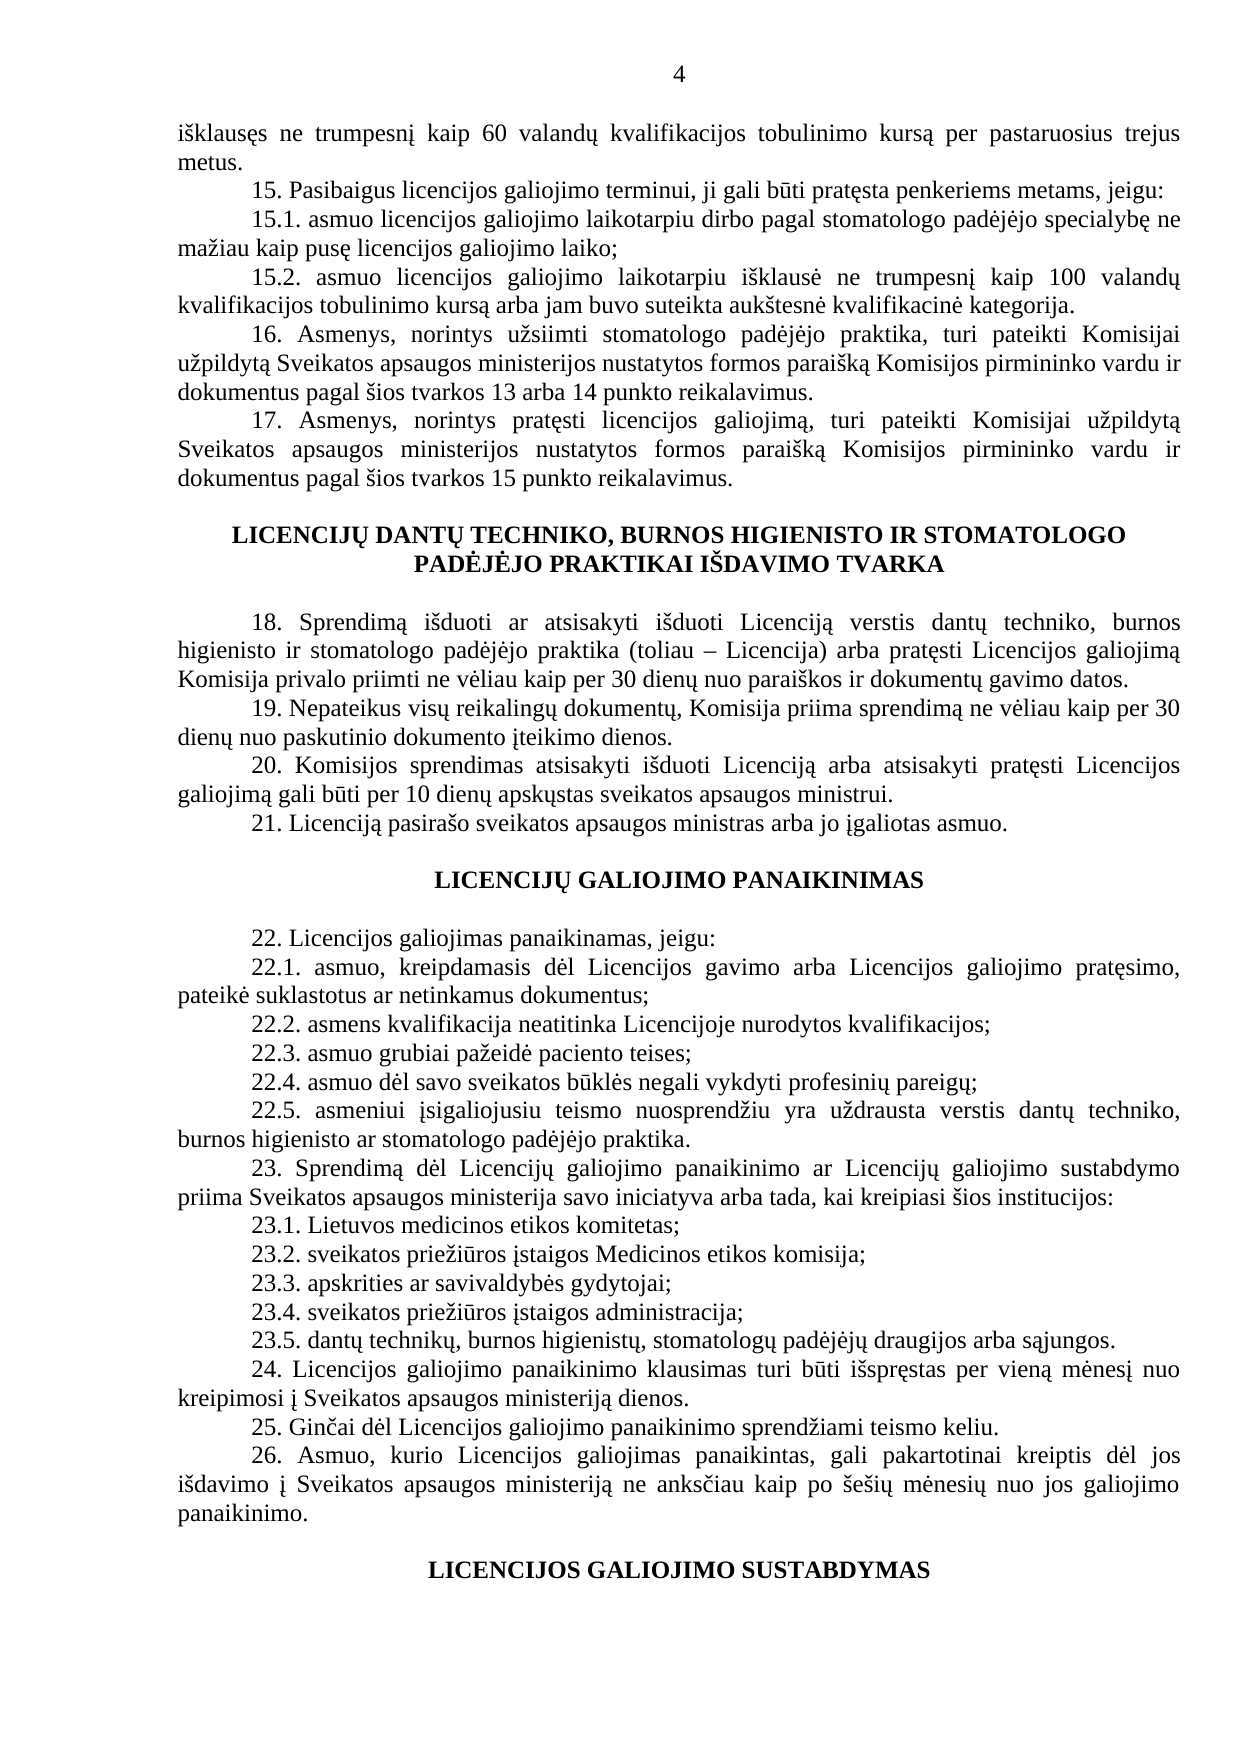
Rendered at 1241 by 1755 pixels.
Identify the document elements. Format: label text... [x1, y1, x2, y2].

text 23.4. sveikatos priežiūros įstaigos administracija; [177, 1297, 1181, 1326]
text 25. Ginčai dėl Licencijos galiojimo panaikinimo sprendžiami teismo keliu. [177, 1412, 1181, 1441]
text 20. Komisijos sprendimas atsisakyti išduoti Licenciją arba atsisakyti pratęsti Licencijos galiojimą gali būti per 10 dienų apskųstas sveikatos apsaugos ministrui. [177, 751, 1181, 808]
text 23.5. dantų technikų, burnos higienistų, stomatologų padėjėjų draugijos arba sąjungos. [177, 1326, 1181, 1354]
text 17. Asmenys, norintys pratęsti licencijos galiojimą, turi pateikti Komisijai užpildytą Sveikatos apsaugos ministerijos nustatytos formos paraišką Komisijos pirmininko vardu ir dokumentus pagal šios tvarkos 15 punkto reikalavimus. [177, 406, 1181, 492]
text 22. Licencijos galiojimas panaikinamas, jeigu: [177, 923, 1181, 952]
text 19. Nepateikus visų reikalingų dokumentų, Komisija priima sprendimą ne vėliau kaip per 30 dienų nuo paskutinio dokumento įteikimo dienos. [177, 693, 1181, 751]
text 22.2. asmens kvalifikacija neatitinka Licencijoje nurodytos kvalifikacijos; [177, 1009, 1181, 1038]
text 16. Asmenys, norintys užsiimti stomatologo padėjėjo praktika, turi pateikti Komisijai užpildytą Sveikatos apsaugos ministerijos nustatytos formos paraišką Komisijos pirmininko vardu ir dokumentus pagal šios tvarkos 13 arba 14 punkto reikalavimus. [177, 319, 1181, 406]
text 26. Asmuo, kurio Licencijos galiojimas panaikintas, gali pakartotinai kreiptis dėl jos išdavimo į Sveikatos apsaugos ministeriją ne anksčiau kaip po šešių mėnesių nuo jos galiojimo panaikinimo. [177, 1441, 1181, 1527]
text 23.3. apskrities ar savivaldybės gydytojai; [177, 1268, 1181, 1297]
text 24. Licencijos galiojimo panaikinimo klausimas turi būti išspręstas per vieną mėnesį nuo kreipimosi į Sveikatos apsaugos ministeriją dienos. [177, 1354, 1181, 1412]
text 15.1. asmuo licencijos galiojimo laikotarpiu dirbo pagal stomatologo padėjėjo specialybę ne mažiau kaip pusę licencijos galiojimo laiko; [177, 204, 1181, 262]
text 15.2. asmuo licencijos galiojimo laikotarpiu išklausė ne trumpesnį kaip 100 valandų kvalifikacijos tobulinimo kursą arba jam buvo suteikta aukštesnė kvalifikacinė kategorija. [177, 262, 1181, 319]
text 22.3. asmuo grubiai pažeidė paciento teises; [177, 1038, 1181, 1067]
text 22.1. asmuo, kreipdamasis dėl Licencijos gavimo arba Licencijos galiojimo pratęsimo, pateikė suklastotus ar netinkamus dokumentus; [177, 952, 1181, 1009]
text LICENCIJŲ DANTŲ TECHNIKO, BURNOS HIGIENISTO IR STOMATOLOGO PADĖJĖJO PRAKTIKAI IŠDAVIMO TVARKA [177, 521, 1181, 578]
text 23. Sprendimą dėl Licencijų galiojimo panaikinimo ar Licencijų galiojimo sustabdymo priima Sveikatos apsaugos ministerija savo iniciatyva arba tada, kai kreipiasi šios institucijos: [177, 1153, 1181, 1211]
text 23.1. Lietuvos medicinos etikos komitetas; [177, 1211, 1181, 1239]
text 22.5. asmeniui įsigaliojusiu teismo nuosprendžiu yra uždrausta verstis dantų techniko, burnos higienisto ar stomatologo padėjėjo praktika. [177, 1096, 1181, 1153]
text 21. Licenciją pasirašo sveikatos apsaugos ministras arba jo įgaliotas asmuo. [177, 808, 1181, 837]
text 23.2. sveikatos priežiūros įstaigos Medicinos etikos komisija; [177, 1239, 1181, 1268]
text 15. Pasibaigus licencijos galiojimo terminui, ji gali būti pratęsta penkeriems metams, jeigu: [177, 176, 1181, 204]
text LICENCIJOS GALIOJIMO SUSTABDYMAS [177, 1556, 1181, 1584]
text 22.4. asmuo dėl savo sveikatos būklės negali vykdyti profesinių pareigų; [177, 1067, 1181, 1096]
text išklausęs ne trumpesnį kaip 60 valandų kvalifikacijos tobulinimo kursą per pastaruosius trejus metus. [177, 118, 1181, 176]
text 18. Sprendimą išduoti ar atsisakyti išduoti Licenciją verstis dantų techniko, burnos higienisto ir stomatologo padėjėjo praktika (toliau – Licencija) arba pratęsti Licencijos galiojimą Komisija privalo priimti ne vėliau kaip per 30 dienų nuo paraiškos ir dokumentų gavimo datos. [177, 607, 1181, 693]
text LICENCIJŲ GALIOJIMO PANAIKINIMAS [177, 866, 1181, 894]
